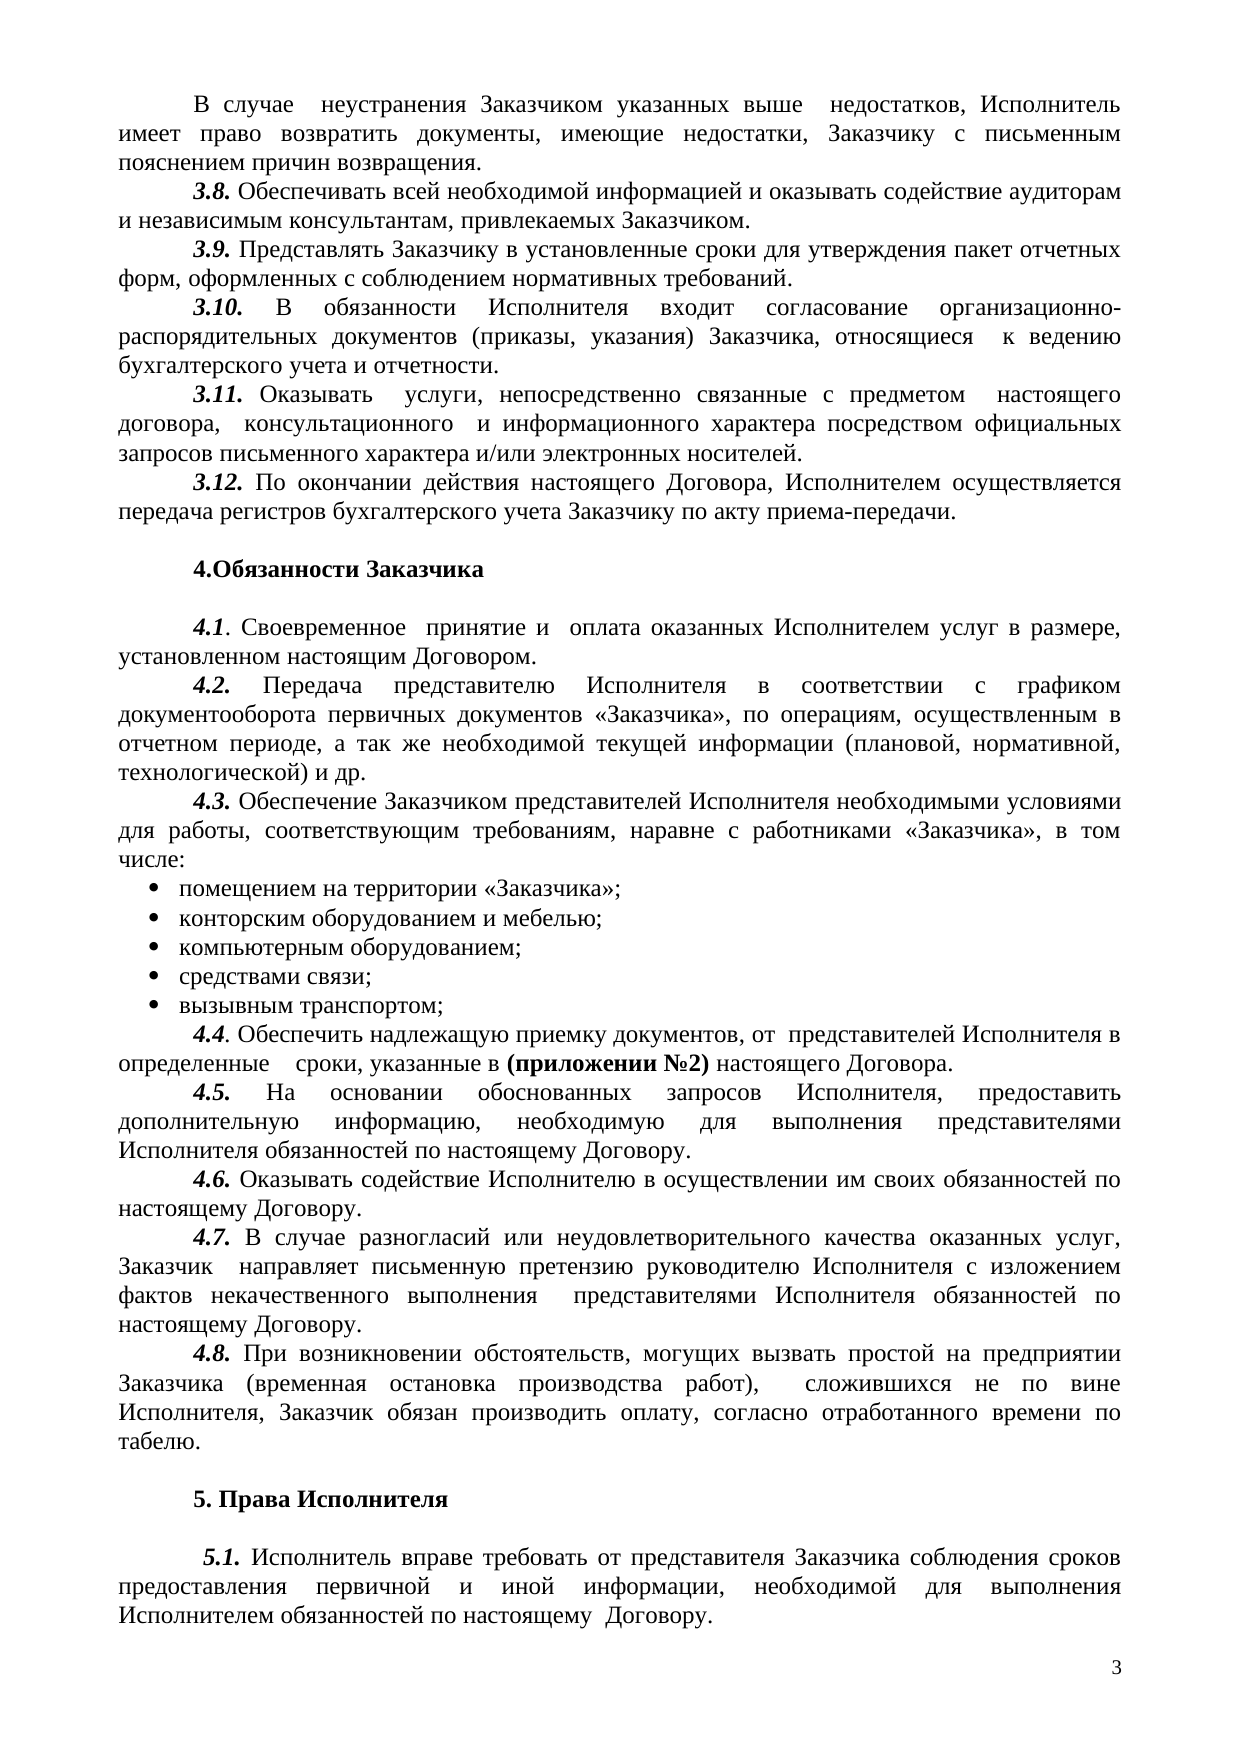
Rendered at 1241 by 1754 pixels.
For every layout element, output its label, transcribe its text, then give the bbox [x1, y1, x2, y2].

list вызывным транспортом; [149, 989, 1122, 1019]
text 4.5. На основании обоснованных запросов Исполнителя, предоставить дополнительную информацию, необходимую для выполнения представителями Исполнителя обязанностей по настоящему Договору. [118, 1077, 1122, 1164]
text 3.9. Представлять Заказчику в установленные сроки для утверждения пакет отчетных форм, оформленных с соблюдением нормативных требований. [118, 234, 1122, 292]
text 4.8. При возникновении обстоятельств, могущих вызвать простой на предприятии Заказчика (временная остановка производства работ), сложившихся не по вине Исполнителя, Заказчик обязан производить оплату, согласно отработанного времени по табелю. [118, 1338, 1122, 1454]
text 3.10. В обязанности Исполнителя входит согласование организационно- распорядительных документов (приказы, указания) Заказчика, относящиеся к ведению бухгалтерского учета и отчетности. [118, 292, 1122, 379]
text 5. Права Исполнителя [118, 1484, 1122, 1513]
text 4.3. Обеспечение Заказчиком представителей Исполнителя необходимыми условиями для работы, соответствующим требованиям, наравне с работниками «Заказчика», в том числе: [118, 786, 1122, 873]
text 4.2. Передача представителю Исполнителя в соответствии с графиком документооборота первичных документов «Заказчика», по операциям, осуществленным в отчетном периоде, а так же необходимой текущей информации (плановой, нормативной, технологической) и др. [118, 670, 1122, 786]
text 3.8. Обеспечивать всей необходимой информацией и оказывать содействие аудиторам и независимым консультантам, привлекаемых Заказчиком. [118, 176, 1122, 234]
list конторским оборудованием и мебелью; [149, 902, 1122, 931]
list средствами связи; [149, 961, 1122, 989]
text В случае неустранения Заказчиком указанных выше недостатков, Исполнитель имеет право возвратить документы, имеющие недостатки, Заказчику с письменным пояснением причин возвращения. [118, 89, 1122, 176]
text 4.Обязанности Заказчика [118, 554, 1122, 583]
text 4.6. Оказывать содействие Исполнителю в осуществлении им своих обязанностей по настоящему Договору. [118, 1164, 1122, 1222]
text 5.1. Исполнитель вправе требовать от представителя Заказчика соблюдения сроков предоставления первичной и иной информации, необходимой для выполнения Исполнителем обязанностей по настоящему Договору. [118, 1542, 1122, 1629]
list компьютерным оборудованием; [149, 931, 1122, 961]
text 4.7. В случае разногласий или неудовлетворительного качества оказанных услуг, Заказчик направляет письменную претензию руководителю Исполнителя с изложением фактов некачественного выполнения представителями Исполнителя обязанностей по настоящему Договору. [118, 1222, 1122, 1338]
text 3.11. Оказывать услуги, непосредственно связанные с предметом настоящего договора, консультационного и информационного характера посредством официальных запросов письменного характера и/или электронных носителей. [118, 379, 1122, 466]
text 4.4. Обеспечить надлежащую приемку документов, от представителей Исполнителя в определенные сроки, указанные в (приложении №2) настоящего Договора. [118, 1019, 1122, 1077]
list помещением на территории «Заказчика»; [149, 873, 1122, 902]
text 3.12. По окончании действия настоящего Договора, Исполнителем осуществляется передача регистров бухгалтерского учета Заказчику по акту приема-передачи. [118, 466, 1122, 524]
text 4.1. Своевременное принятие и оплата оказанных Исполнителем услуг в размере, установленном настоящим Договором. [118, 612, 1122, 670]
